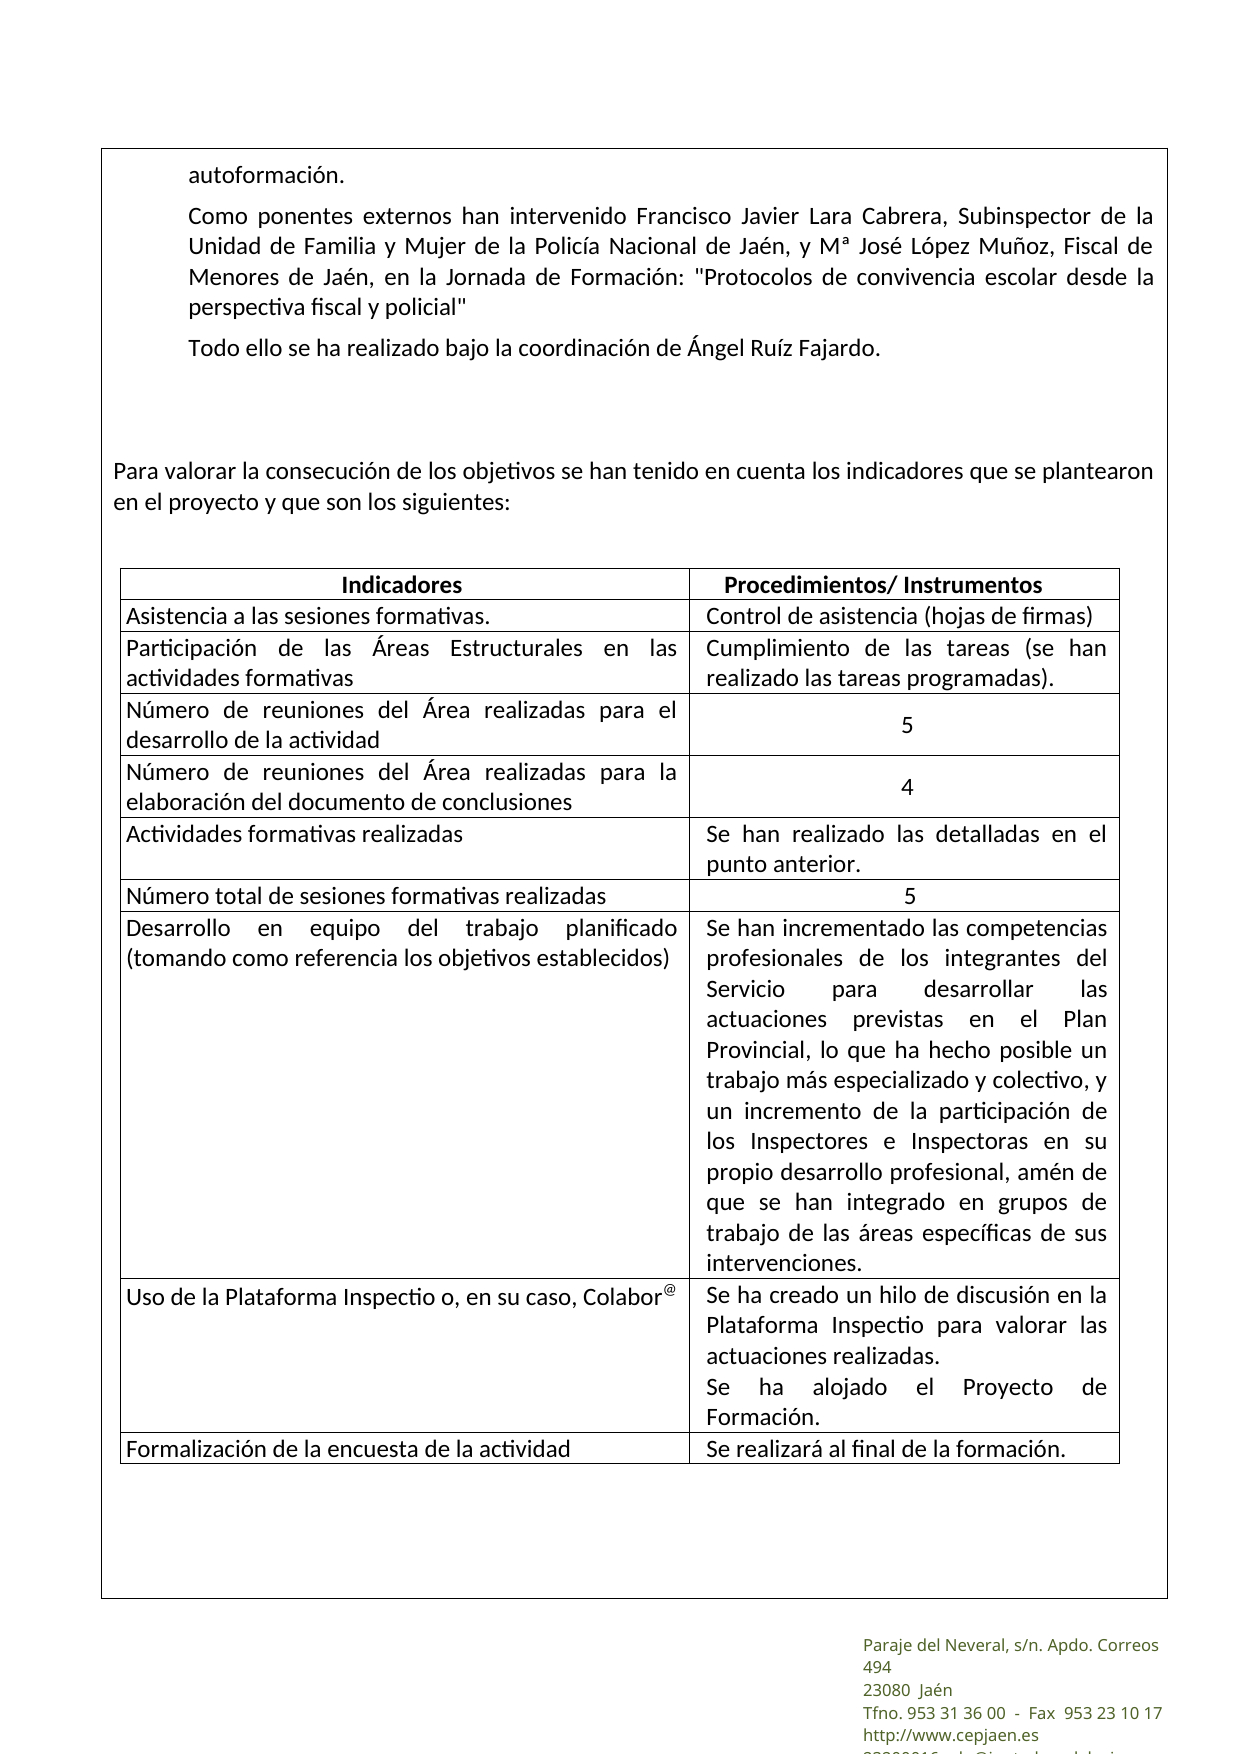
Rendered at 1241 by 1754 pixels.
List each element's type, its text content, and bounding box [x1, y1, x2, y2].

table_cell Grado de consecución de los objetivos: Las actuaciones propuestas en el proyecto de Formación del Servicio de Inspección de Jaén se han realizado según lo planificado en el mismo. Así, han tenido lugar actuaciones en relación a los siguientes contenidos: Supervisión y asesoramiento de la atención personalizada al alumnado: CEIP e IES. Supervisión y asesoramiento de la atención personalizada al alumnado: ESPA, bachillerato de Adultos, pruebas. Supervisión y asesoramiento de la atención personalizada al alumnado: FP. Evaluación de servicios educativos: Equipos de Orientación Educativa. Convivencia escolar: protección jurídica del menor y protección de datos personales. Para ello han intervenido como ponentes los/as Inspectores/as siguientes: Miguel Civico, Fernando Martos, María Nieves Marín, Sebastián Dávila, Antonia Cárdenas, David Quirantes y Rafael Montilla, pertenecientes Servicio de Inspección de Jaén y participantes en la autoformación. Como ponentes externos han intervenido Francisco Javier Lara Cabrera, Subinspector de la Unidad de Familia y Mujer de la Policía Nacional de Jaén, y Mª José López Muñoz, Fiscal de Menores de Jaén, en la Jornada de Formación: "Protocolos de convivencia escolar desde la perspectiva fiscal y policial" Todo ello se ha realizado bajo la coordinación de Ángel Ruíz Fajardo. Para valorar la consecución de los objetivos se han tenido en cuenta los indicadores que se plantearon en el proyecto y que son los siguientes: Tras analizar las evidencias podemos concluir que el grado de consecución de los objetivos planteados en el proyecto ha sido el siguientes: [102, 149, 1167, 1597]
table_cell 5 [690, 880, 706, 911]
table_cell Desarrollo en equipo del trabajo planificado (tomando como referencia los objetivos establecidos) [121, 912, 689, 1278]
table_cell 5 [690, 694, 1119, 755]
table_cell Actividades formativas realizadas [121, 818, 689, 879]
table_header Indicadores [678, 569, 689, 599]
table_cell 5 [1108, 880, 1119, 911]
table_cell 4 [690, 756, 1119, 817]
table_cell Uso de la Plataforma Inspectio o, en su caso, Colabor@ [121, 1279, 689, 1432]
